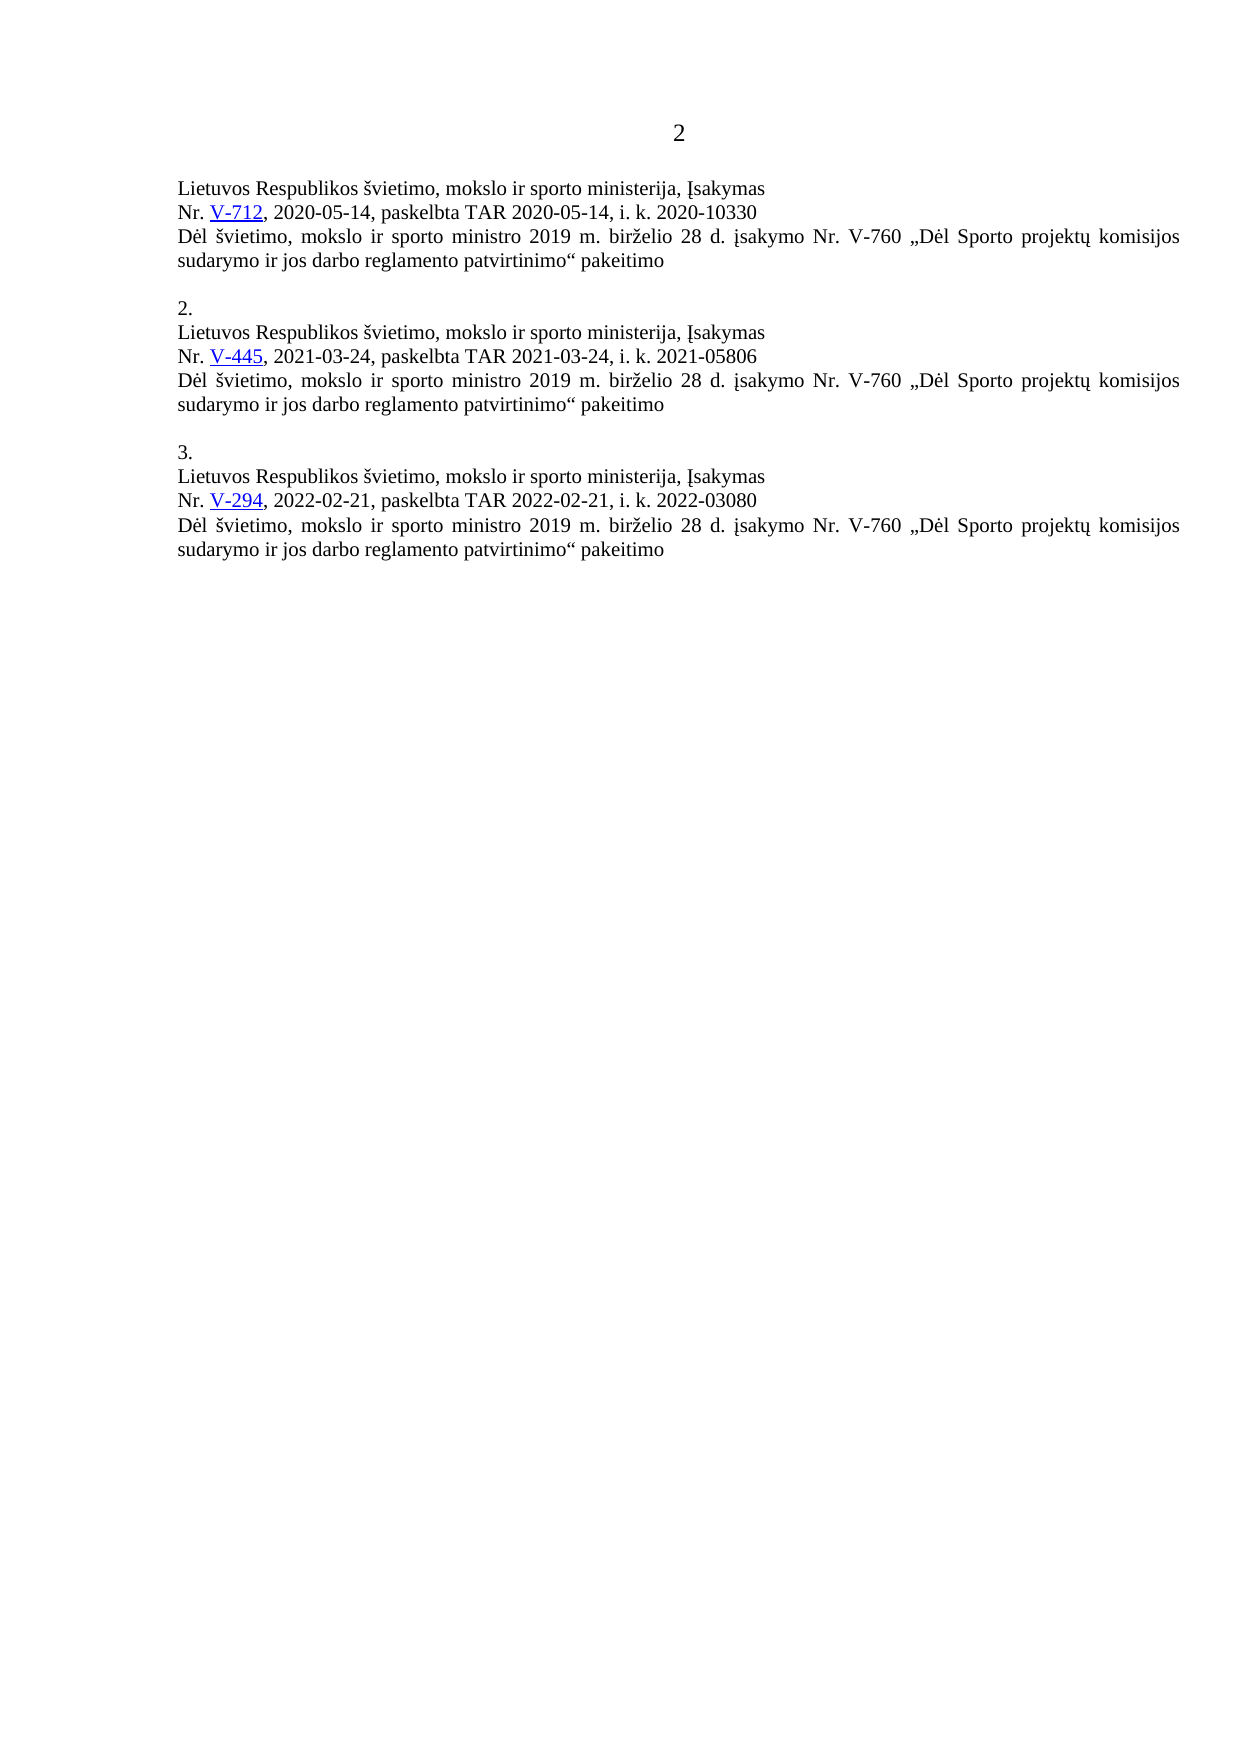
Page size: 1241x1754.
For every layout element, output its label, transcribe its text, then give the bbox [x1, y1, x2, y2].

text Dėl švietimo, mokslo ir sporto ministro 2019 m. birželio 28 d. įsakymo Nr. V-760 „Dėl Sporto projektų komisijos sudarymo ir jos darbo reglamento patvirtinimo“ pakeitimo [177, 512, 1181, 561]
text Lietuvos Respublikos švietimo, mokslo ir sporto ministerija, Įsakymas [177, 464, 1181, 488]
text Nr. V-294, 2022-02-21, paskelbta TAR 2022-02-21, i. k. 2022-03080 [177, 488, 1181, 512]
text Dėl švietimo, mokslo ir sporto ministro 2019 m. birželio 28 d. įsakymo Nr. V-760 „Dėl Sporto projektų komisijos sudarymo ir jos darbo reglamento patvirtinimo“ pakeitimo [177, 368, 1181, 416]
text Lietuvos Respublikos švietimo, mokslo ir sporto ministerija, Įsakymas [177, 320, 1181, 344]
text 3. [177, 440, 1181, 464]
text Lietuvos Respublikos švietimo, mokslo ir sporto ministerija, Įsakymas [177, 176, 1181, 200]
text Nr. V-445, 2021-03-24, paskelbta TAR 2021-03-24, i. k. 2021-05806 [177, 344, 1181, 368]
text Dėl švietimo, mokslo ir sporto ministro 2019 m. birželio 28 d. įsakymo Nr. V-760 „Dėl Sporto projektų komisijos sudarymo ir jos darbo reglamento patvirtinimo“ pakeitimo [177, 224, 1181, 272]
text Nr. V-712, 2020-05-14, paskelbta TAR 2020-05-14, i. k. 2020-10330 [177, 200, 1181, 224]
text 2. [177, 296, 1181, 320]
